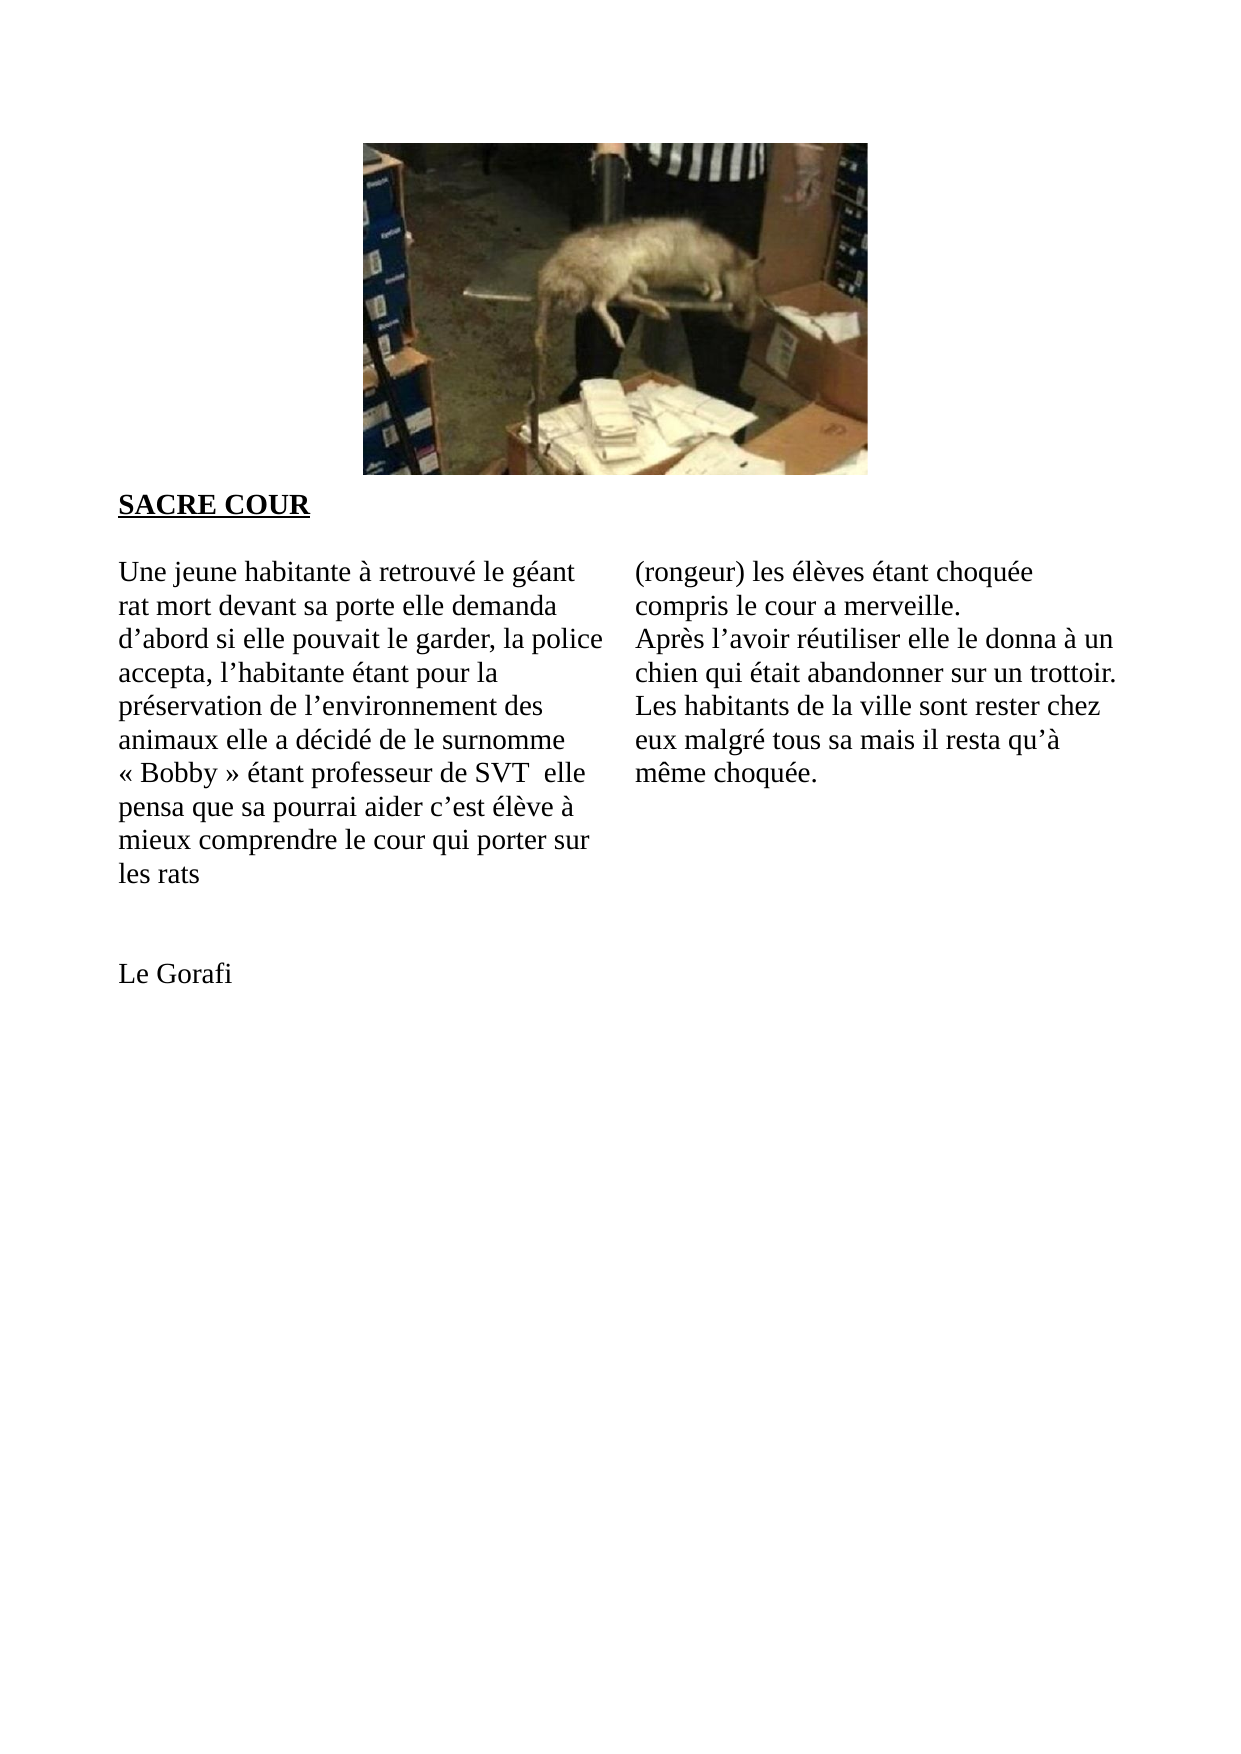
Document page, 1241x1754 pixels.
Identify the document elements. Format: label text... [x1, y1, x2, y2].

text Après l’avoir réutiliser elle le donna à un chien qui était abandonner sur un trottoir. [635, 621, 1122, 688]
text SACRE COUR [118, 487, 605, 521]
picture [363, 143, 868, 475]
text Les habitants de la ville sont rester chez eux malgré tous sa mais il resta qu’à même choquée. [635, 688, 1122, 789]
text (rongeur) les élèves étant choquée compris le cour a merveille. [635, 554, 1122, 621]
text Le Gorafi [118, 957, 605, 990]
text Une jeune habitante à retrouvé le géant rat mort devant sa porte elle demanda d’abord si elle pouvait le garder, la police accepta, l’habitante étant pour la préservation de l’environnement des animaux elle a décidé de le surnomme « Bobby » étant professeur de SVT elle pensa que sa pourrai aider c’est élève à mieux comprendre le cour qui porter sur les rats [118, 554, 605, 889]
